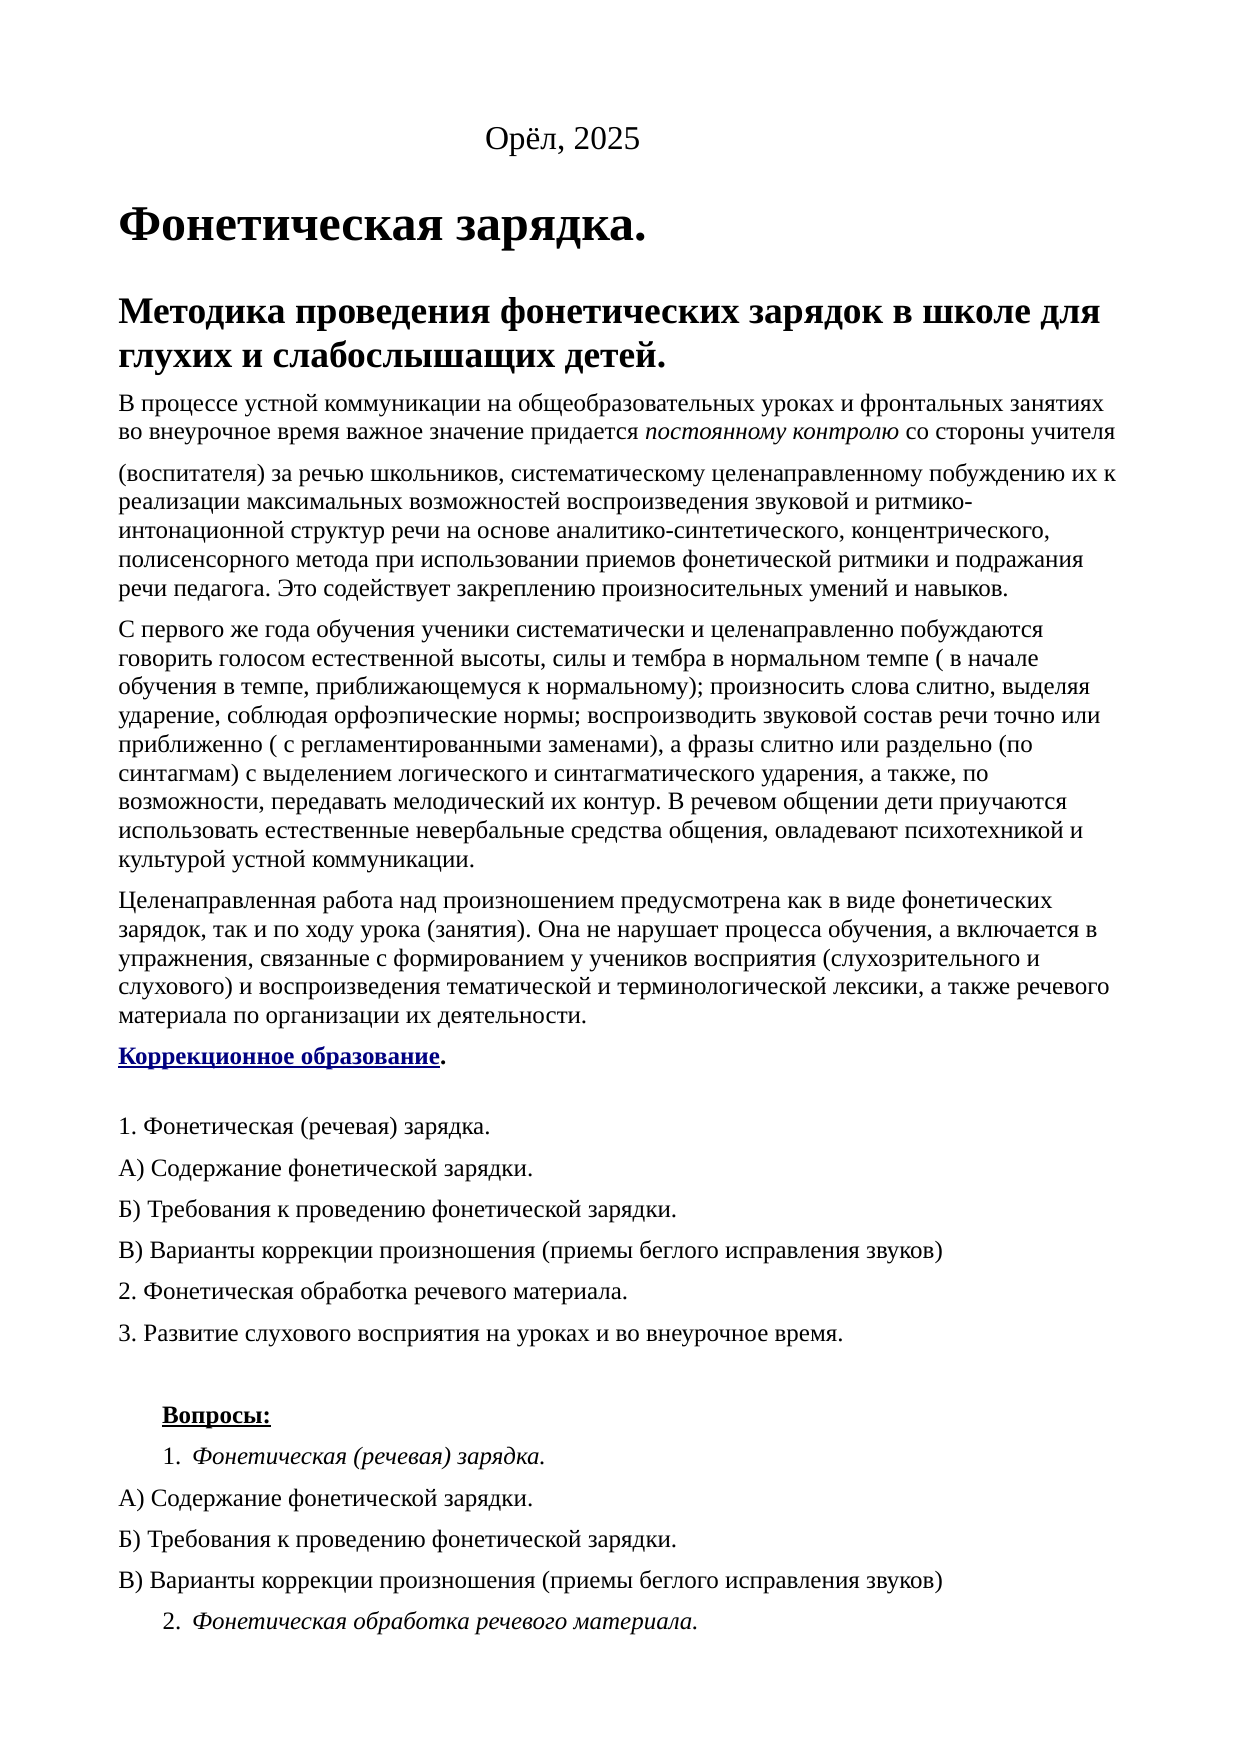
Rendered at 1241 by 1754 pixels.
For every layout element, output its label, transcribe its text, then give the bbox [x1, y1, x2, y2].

text В) Варианты коррекции произношения (приемы беглого исправления звуков) [118, 1235, 1122, 1264]
text Орёл, 2025 [118, 118, 1122, 156]
text С первого же года обучения ученики систематически и целенаправленно побуждаются говорить голосом естественной высоты, силы и тембра в нормальном темпе ( в начале обучения в темпе, приближающемуся к нормальному); произносить слова слитно, выделяя ударение, соблюдая орфоэпические нормы; воспроизводить звуковой состав речи точно или приближенно ( с регламентированными заменами), а фразы слитно или раздельно (по синтагмам) с выделением логического и синтагматического ударения, а также, по возможности, передавать мелодический их контур. В речевом общении дети приучаются использовать естественные невербальные средства общения, овладевают психотехникой и культурой устной коммуникации. [118, 614, 1122, 873]
text 2. Фонетическая обработка речевого материала. [118, 1276, 1122, 1305]
list Фонетическая (речевая) зарядка. [162, 1441, 1122, 1470]
text Б) Требования к проведению фонетической зарядки. [118, 1524, 1122, 1553]
text Целенаправленная работа над произношением предусмотрена как в виде фонетических зарядок, так и по ходу урока (занятия). Она не нарушает процесса обучения, а включается в упражнения, связанные с формированием у учеников восприятия (слухозрительного и слухового) и воспроизведения тематической и терминологической лексики, а также речевого материала по организации их деятельности. [118, 885, 1122, 1029]
text (воспитателя) за речью школьников, систематическому целенаправленному побуждению их к реализации максимальных возможностей воспроизведения звуковой и ритмико-интонационной структур речи на основе аналитико-синтетического, концентрического, полисенсорного метода при использовании приемов фонетической ритмики и подражания речи педагога. Это содействует закреплению произносительных умений и навыков. [118, 458, 1122, 601]
list Фонетическая обработка речевого материала. [162, 1606, 1122, 1635]
text 1. Фонетическая (речевая) зарядка. [118, 1111, 1122, 1140]
text В) Варианты коррекции произношения (приемы беглого исправления звуков) [118, 1565, 1122, 1594]
text А) Содержание фонетической зарядки. [118, 1483, 1122, 1511]
text 3. Развитие слухового восприятия на уроках и во внеурочное время. [118, 1318, 1122, 1346]
text Вопросы: [118, 1400, 1122, 1429]
text В процессе устной коммуникации на общеобразовательных уроках и фронтальных занятиях во внеурочное время важное значение придается постоянному контролю со стороны учителя [118, 388, 1122, 445]
text Б) Требования к проведению фонетической зарядки. [118, 1194, 1122, 1223]
subtitle Фонетическая зарядка. [118, 194, 1122, 251]
text А) Содержание фонетической зарядки. [118, 1153, 1122, 1181]
subtitle Методика проведения фонетических зарядок в школе для глухих и слабослышащих детей. [118, 289, 1122, 375]
text Коррекционное образование. [118, 1041, 1122, 1070]
